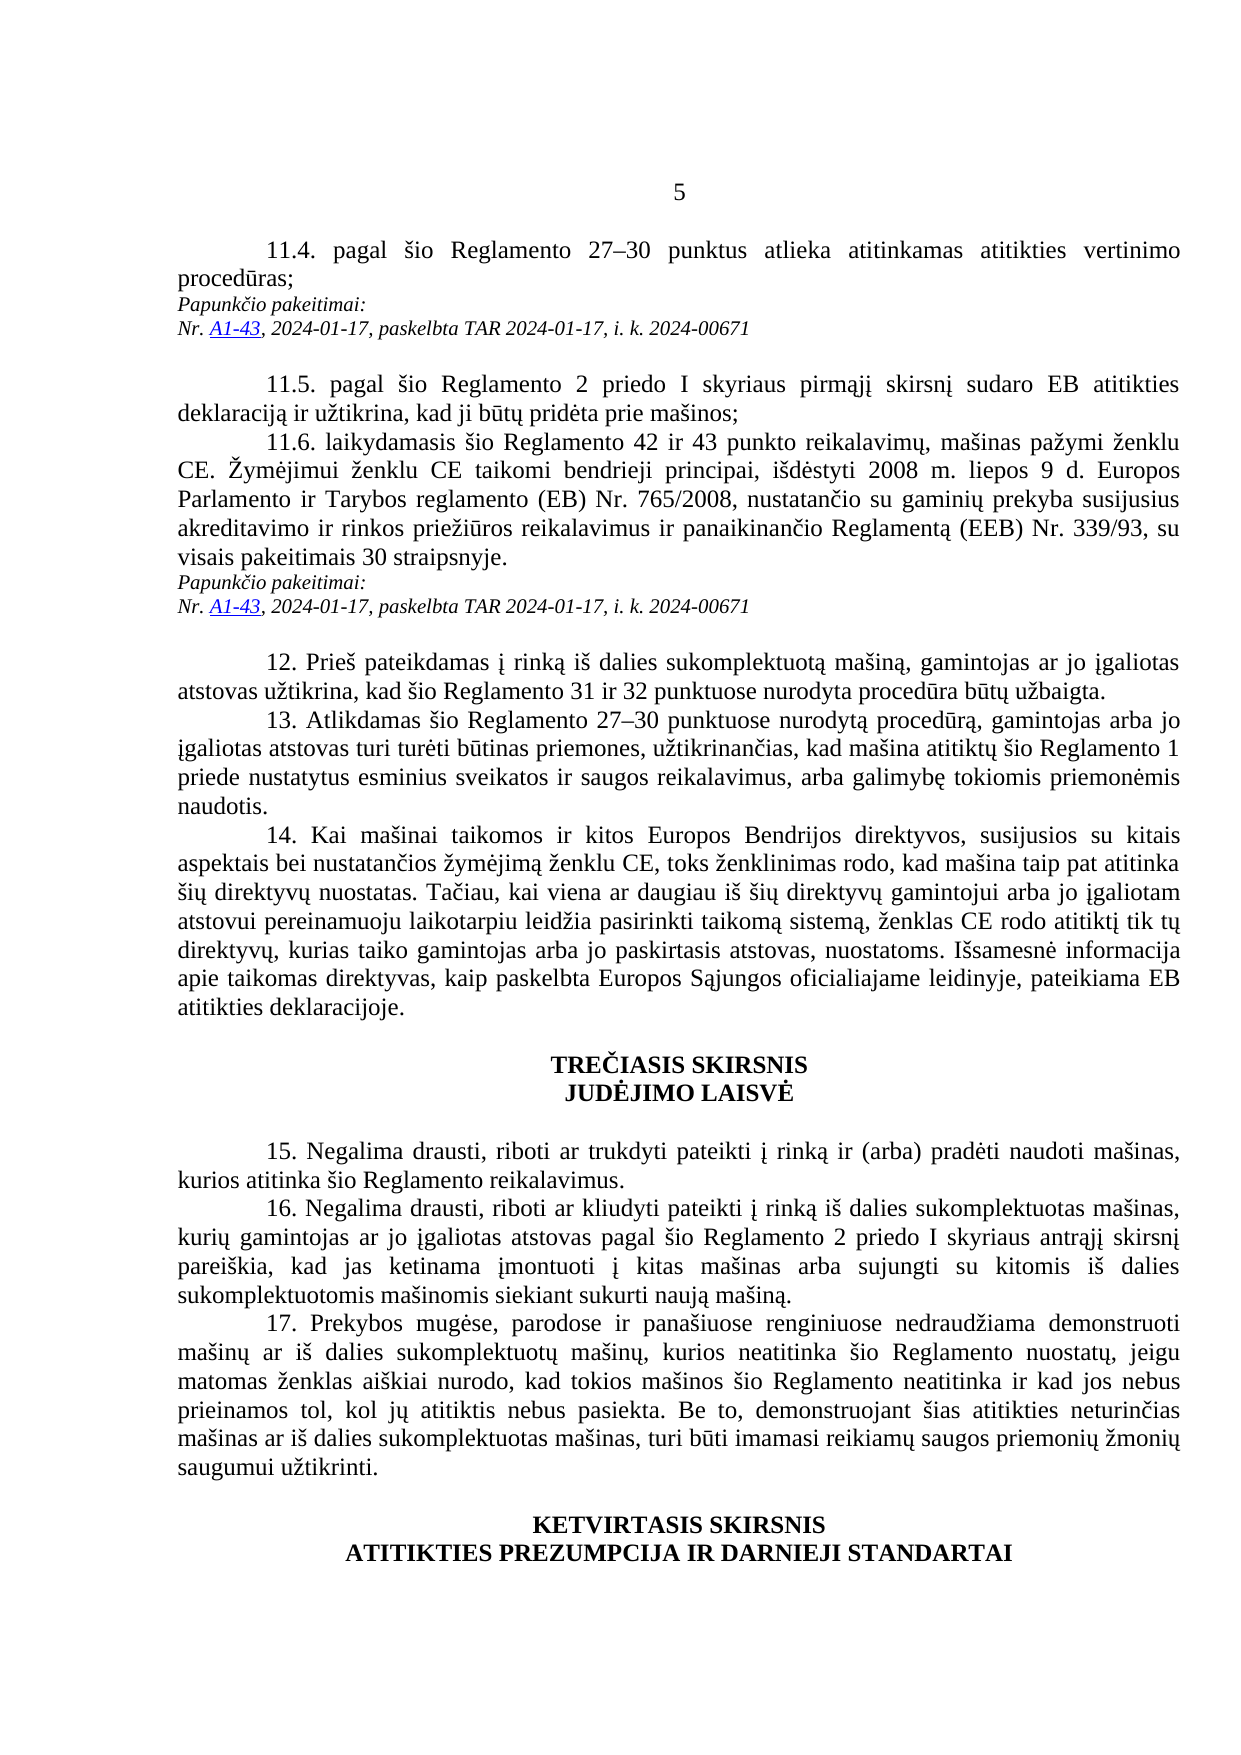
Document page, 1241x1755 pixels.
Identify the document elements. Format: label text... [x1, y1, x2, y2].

text Papunkčio pakeitimai: [177, 292, 1181, 316]
text TREČIASIS SKIRSNIS [177, 1050, 1181, 1078]
text 11.4. pagal šio Reglamento 27–30 punktus atlieka atitinkamas atitikties vertinimo procedūras; [177, 235, 1181, 292]
text JUDĖJIMO LAISVĖ [177, 1078, 1181, 1107]
text KETVIRTASIS SKIRSNIS [177, 1510, 1181, 1538]
text 13. Atlikdamas šio Reglamento 27–30 punktuose nurodytą procedūrą, gamintojas arba jo įgaliotas atstovas turi turėti būtinas priemones, užtikrinančias, kad mašina atitiktų šio Reglamento 1 priede nustatytus esminius sveikatos ir saugos reikalavimus, arba galimybę tokiomis priemonėmis naudotis. [177, 705, 1181, 820]
text 14. Kai mašinai taikomos ir kitos Europos Bendrijos direktyvos, susijusios su kitais aspektais bei nustatančios žymėjimą ženklu CE, toks ženklinimas rodo, kad mašina taip pat atitinka šių direktyvų nuostatas. Tačiau, kai viena ar daugiau iš šių direktyvų gamintojui arba jo įgaliotam atstovui pereinamuoju laikotarpiu leidžia pasirinkti taikomą sistemą, ženklas CE rodo atitiktį tik tų direktyvų, kurias taiko gamintojas arba jo paskirtasis atstovas, nuostatoms. Išsamesnė informacija apie taikomas direktyvas, kaip paskelbta Europos Sąjungos oficialiajame leidinyje, pateikiama EB atitikties deklaracijoje. [177, 820, 1181, 1021]
text 16. Negalima drausti, riboti ar kliudyti pateikti į rinką iš dalies sukomplektuotas mašinas, kurių gamintojas ar jo įgaliotas atstovas pagal šio Reglamento 2 priedo I skyriaus antrąjį skirsnį pareiškia, kad jas ketinama įmontuoti į kitas mašinas arba sujungti su kitomis iš dalies sukomplektuotomis mašinomis siekiant sukurti naują mašiną. [177, 1193, 1181, 1308]
text 12. Prieš pateikdamas į rinką iš dalies sukomplektuotą mašiną, gamintojas ar jo įgaliotas atstovas užtikrina, kad šio Reglamento 31 ir 32 punktuose nurodyta procedūra būtų užbaigta. [177, 647, 1181, 705]
text Nr. A1-43, 2024-01-17, paskelbta TAR 2024-01-17, i. k. 2024-00671 [177, 316, 1181, 340]
text 15. Negalima drausti, riboti ar trukdyti pateikti į rinką ir (arba) pradėti naudoti mašinas, kurios atitinka šio Reglamento reikalavimus. [177, 1136, 1181, 1193]
text 17. Prekybos mugėse, parodose ir panašiuose renginiuose nedraudžiama demonstruoti mašinų ar iš dalies sukomplektuotų mašinų, kurios neatitinka šio Reglamento nuostatų, jeigu matomas ženklas aiškiai nurodo, kad tokios mašinos šio Reglamento neatitinka ir kad jos nebus prieinamos tol, kol jų atitiktis nebus pasiekta. Be to, demonstruojant šias atitikties neturinčias mašinas ar iš dalies sukomplektuotas mašinas, turi būti imamasi reikiamų saugos priemonių žmonių saugumui užtikrinti. [177, 1308, 1181, 1481]
text 11.6. laikydamasis šio Reglamento 42 ir 43 punkto reikalavimų, mašinas pažymi ženklu CE. Žymėjimui ženklu CE taikomi bendrieji principai, išdėstyti 2008 m. liepos 9 d. Europos Parlamento ir Tarybos reglamento (EB) Nr. 765/2008, nustatančio su gaminių prekyba susijusius akreditavimo ir rinkos priežiūros reikalavimus ir panaikinančio Reglamentą (EEB) Nr. 339/93, su visais pakeitimais 30 straipsnyje. [177, 427, 1181, 570]
text Papunkčio pakeitimai: [177, 570, 1181, 594]
text Nr. A1-43, 2024-01-17, paskelbta TAR 2024-01-17, i. k. 2024-00671 [177, 594, 1181, 618]
text 11.5. pagal šio Reglamento 2 priedo I skyriaus pirmąjį skirsnį sudaro EB atitikties deklaraciją ir užtikrina, kad ji būtų pridėta prie mašinos; [177, 369, 1181, 427]
text ATITIKTIES PREZUMPCIJA IR DARNIEJI STANDARTAI [177, 1538, 1181, 1567]
